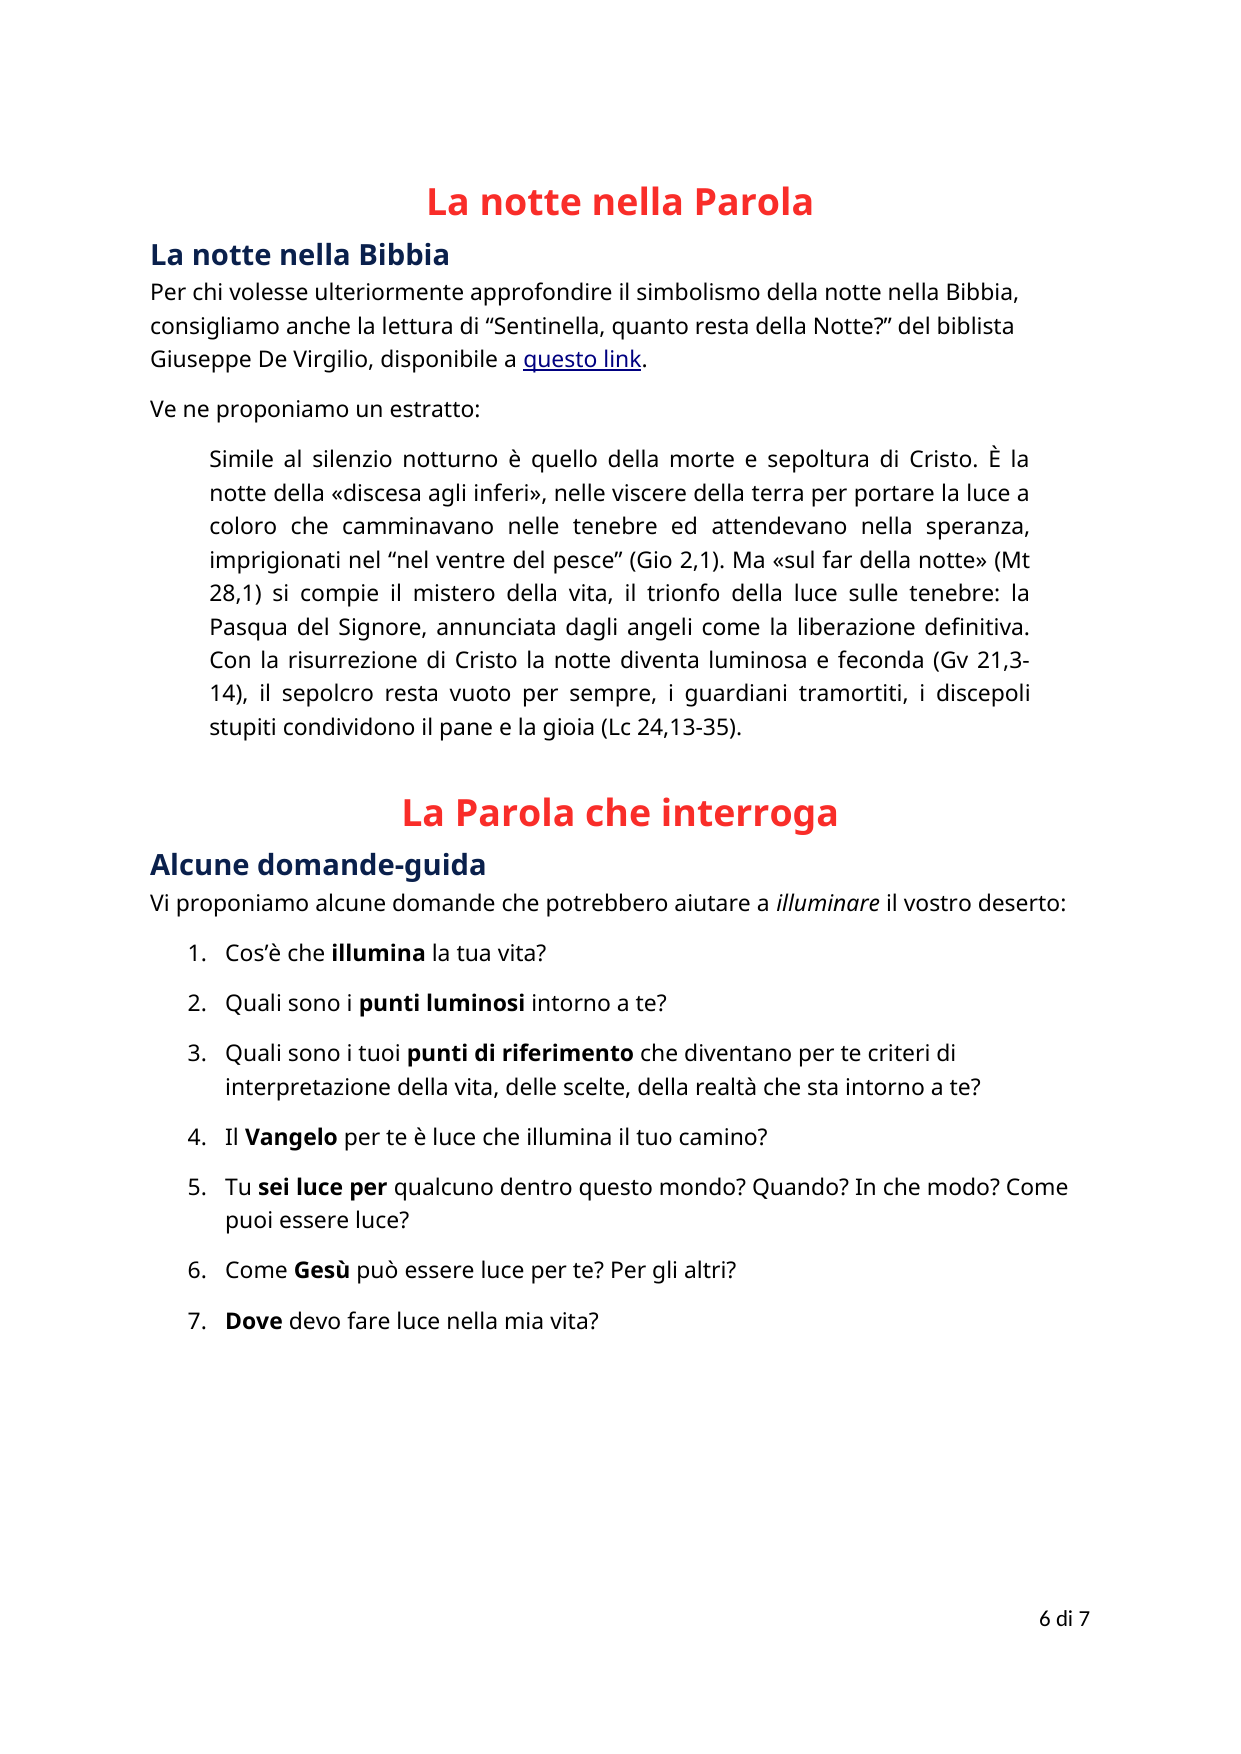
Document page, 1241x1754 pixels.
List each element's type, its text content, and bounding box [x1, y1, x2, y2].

list Tu sei luce per qualcuno dentro questo mondo? Quando? In che modo? Come puoi essere luce? [187, 1171, 1090, 1236]
text Simile al silenzio notturno è quello della morte e sepoltura di Cristo. È la notte della «discesa agli inferi», nelle viscere della terra per portare la luce a coloro che camminavano nelle tenebre ed attendevano nella speranza, imprigionati nel “nel ventre del pesce” (Gio 2,1). Ma «sul far della notte» (Mt 28,1) si compie il mistero della vita, il trionfo della luce sulle tenebre: la Pasqua del Signore, annunciata dagli angeli come la liberazione definitiva. Con la risurrezione di Cristo la notte diventa luminosa e feconda (Gv 21,3-14), il sepolcro resta vuoto per sempre, i guardiani tramortiti, i discepoli stupiti condividono il pane e la gioia (Lc 24,13-35). [209, 443, 1031, 742]
text Ve ne proponiamo un estratto: [150, 393, 1090, 424]
list Dove devo fare luce nella mia vita? [187, 1304, 1090, 1336]
list Come Gesù può essere luce per te? Per gli altri? [187, 1254, 1090, 1286]
list Il Vangelo per te è luce che illumina il tuo camino? [187, 1121, 1090, 1152]
list Cos’è che illumina la tua vita? [187, 937, 1090, 968]
list Quali sono i punti luminosi intorno a te? [187, 987, 1090, 1018]
text Per chi volesse ulteriormente approfondire il simbolismo della notte nella Bibbia, consigliamo anche la lettura di “Sentinella, quanto resta della Notte?” del biblista Giuseppe De Virgilio, disponibile a questo link. [150, 276, 1090, 374]
subtitle Alcune domande-guida [150, 844, 1090, 884]
subtitle La notte nella Bibbia [150, 234, 1090, 273]
text Vi proponiamo alcune domande che potrebbero aiutare a illuminare il vostro deserto: [150, 887, 1090, 918]
list Quali sono i tuoi punti di riferimento che diventano per te criteri di interpretazione della vita, delle scelte, della realtà che sta intorno a te? [187, 1037, 1090, 1102]
subtitle La Parola che interroga [150, 786, 1090, 837]
subtitle La notte nella Parola [150, 175, 1090, 226]
